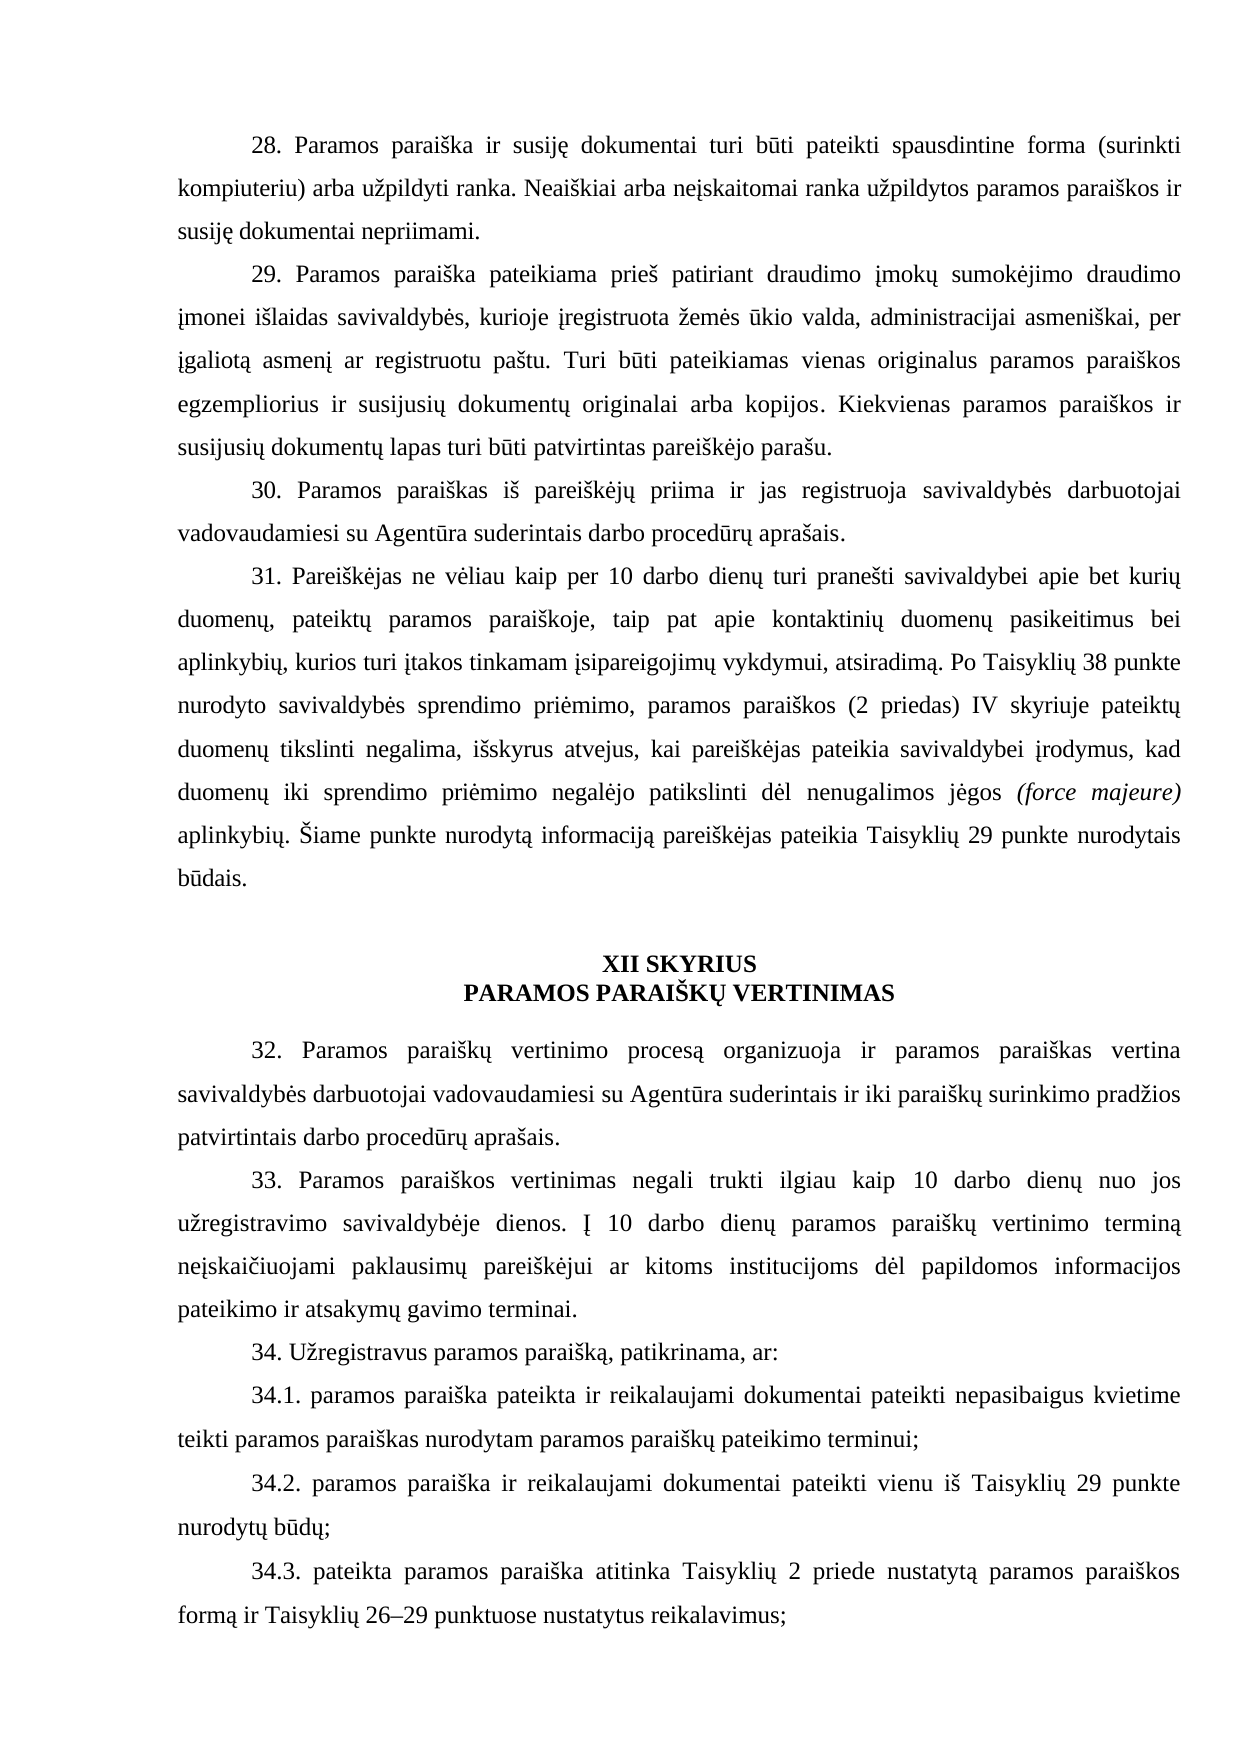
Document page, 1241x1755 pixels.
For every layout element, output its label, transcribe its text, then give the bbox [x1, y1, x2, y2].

text XII SKYRIUS [177, 949, 1181, 978]
text 34. Užregistravus paramos paraišką, patikrinama, ar: [177, 1337, 1181, 1366]
text 34.3. pateikta paramos paraiška atitinka Taisyklių 2 priede nustatytą paramos paraiškos formą ir Taisyklių 26–29 punktuose nustatytus reikalavimus; [177, 1556, 1181, 1629]
text 28. Paramos paraiška ir susiję dokumentai turi būti pateikti spausdintine forma (surinkti kompiuteriu) arba užpildyti ranka. Neaiškiai arba neįskaitomai ranka užpildytos paramos paraiškos ir susiję dokumentai nepriimami. [177, 130, 1181, 245]
text 34.1. paramos paraiška pateikta ir reikalaujami dokumentai pateikti nepasibaigus kvietime teikti paramos paraiškas nurodytam paramos paraiškų pateikimo terminui; [177, 1381, 1181, 1453]
text 32. Paramos paraiškų vertinimo procesą organizuoja ir paramos paraiškas vertina savivaldybės darbuotojai vadovaudamiesi su Agentūra suderintais ir iki paraiškų surinkimo pradžios patvirtintais darbo procedūrų aprašais. [177, 1036, 1181, 1151]
text PARAMOS PARAIŠKŲ VERTINIMAS [177, 978, 1181, 1007]
text 30. Paramos paraiškas iš pareiškėjų priima ir jas registruoja savivaldybės darbuotojai vadovaudamiesi su Agentūra suderintais darbo procedūrų aprašais. [177, 475, 1181, 547]
text 34.2. paramos paraiška ir reikalaujami dokumentai pateikti vienu iš Taisyklių 29 punkte nurodytų būdų; [177, 1468, 1181, 1541]
text 33. Paramos paraiškos vertinimas negali trukti ilgiau kaip 10 darbo dienų nuo jos užregistravimo savivaldybėje dienos. Į 10 darbo dienų paramos paraiškų vertinimo terminą neįskaičiuojami paklausimų pareiškėjui ar kitoms institucijoms dėl papildomos informacijos pateikimo ir atsakymų gavimo terminai. [177, 1165, 1181, 1323]
text 29. Paramos paraiška pateikiama prieš patiriant draudimo įmokų sumokėjimo draudimo įmonei išlaidas savivaldybės, kurioje įregistruota žemės ūkio valda, administracijai asmeniškai, per įgaliotą asmenį ar registruotu paštu. Turi būti pateikiamas vienas originalus paramos paraiškos egzempliorius ir susijusių dokumentų originalai arba kopijos. Kiekvienas paramos paraiškos ir susijusių dokumentų lapas turi būti patvirtintas pareiškėjo parašu. [177, 259, 1181, 461]
text 31. Pareiškėjas ne vėliau kaip per 10 darbo dienų turi pranešti savivaldybei apie bet kurių duomenų, pateiktų paramos paraiškoje, taip pat apie kontaktinių duomenų pasikeitimus bei aplinkybių, kurios turi įtakos tinkamam įsipareigojimų vykdymui, atsiradimą. Po Taisyklių 38 punkte nurodyto savivaldybės sprendimo priėmimo, paramos paraiškos (2 priedas) IV skyriuje pateiktų duomenų tikslinti negalima, išskyrus atvejus, kai pareiškėjas pateikia savivaldybei įrodymus, kad duomenų iki sprendimo priėmimo negalėjo patikslinti dėl nenugalimos jėgos (force majeure) aplinkybių. Šiame punkte nurodytą informaciją pareiškėjas pateikia Taisyklių 29 punkte nurodytais būdais. [177, 561, 1181, 892]
